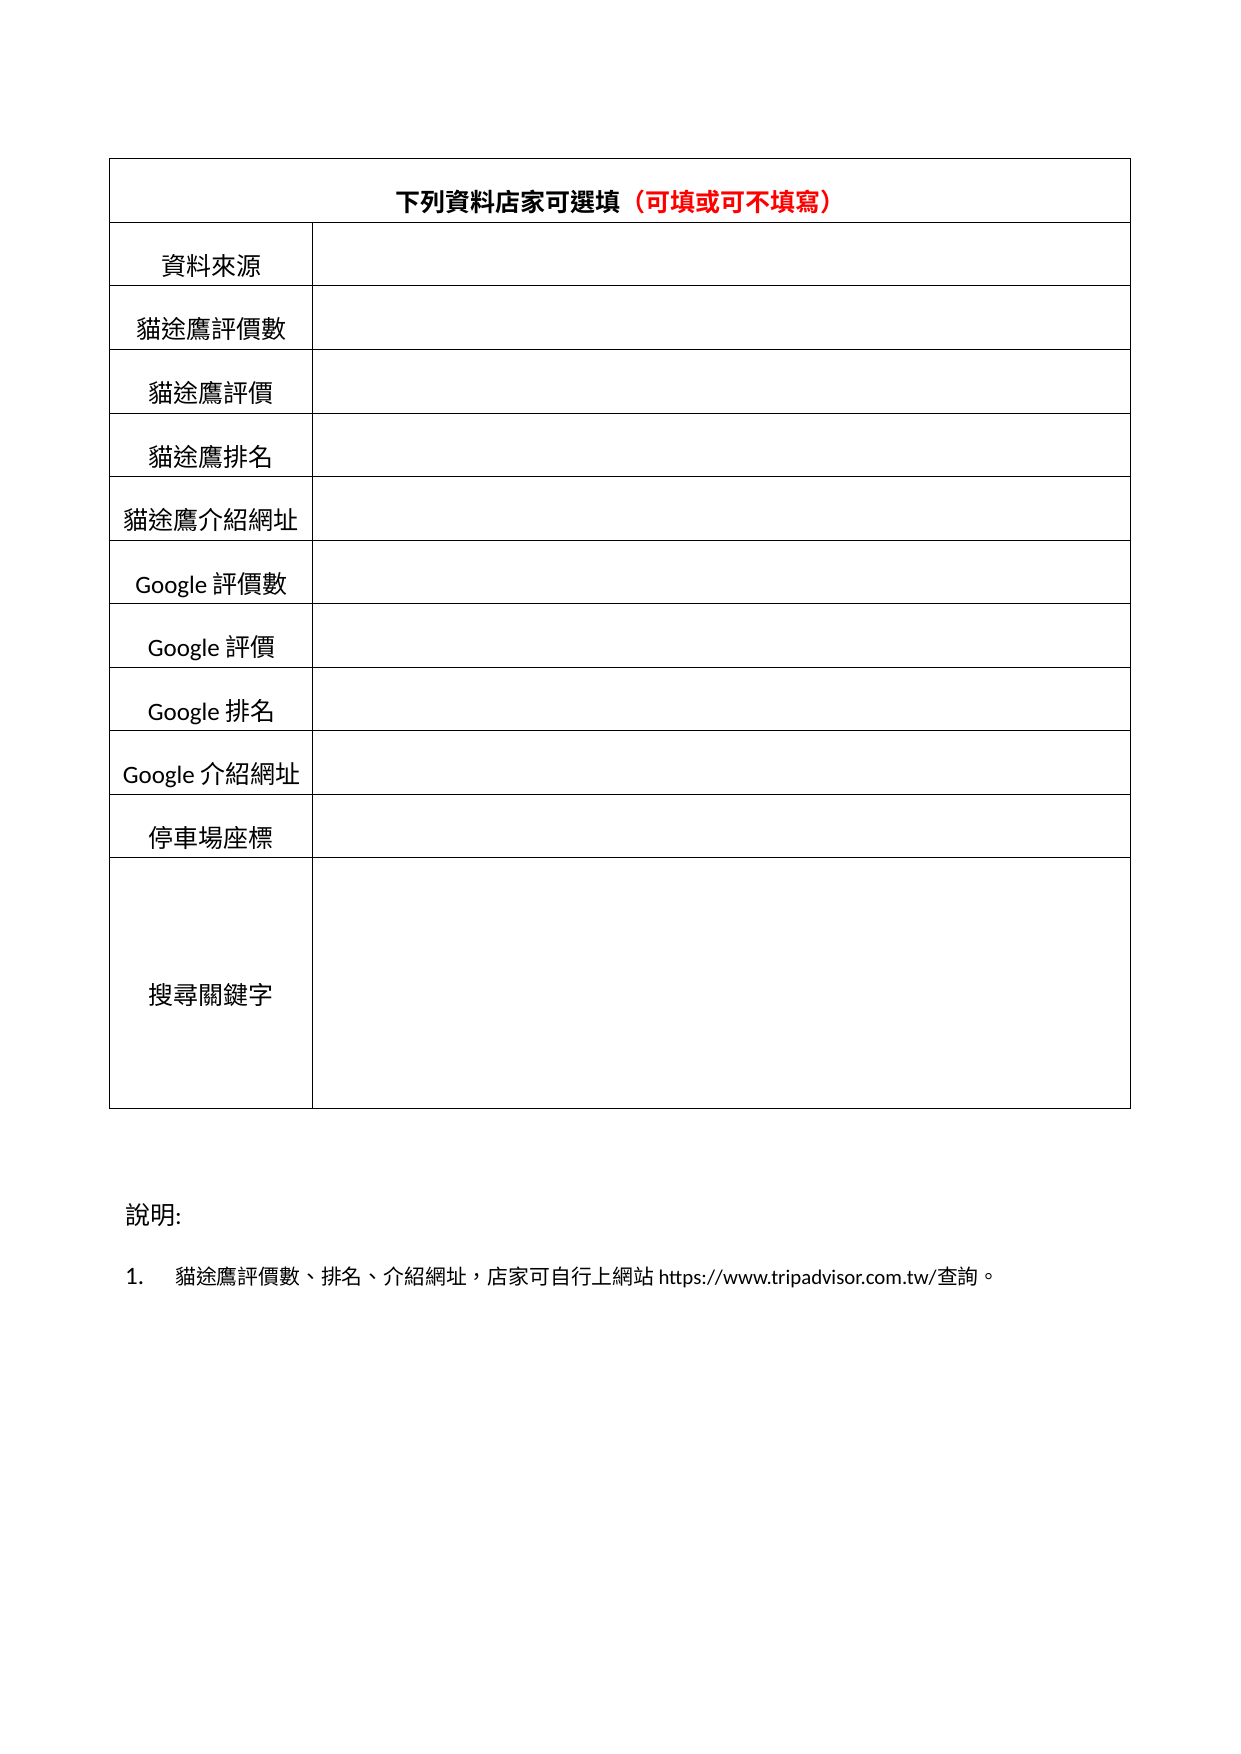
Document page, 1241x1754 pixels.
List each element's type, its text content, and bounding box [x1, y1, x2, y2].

table_cell [313, 350, 1130, 412]
table_cell [313, 541, 1130, 603]
table_cell [313, 604, 1130, 667]
table_cell Google介紹網址 [110, 731, 312, 794]
table_cell [313, 668, 1130, 730]
table_cell [313, 414, 1130, 476]
table_cell 搜尋關鍵字 [110, 858, 312, 1108]
table_cell [313, 858, 1130, 1108]
table_cell Google評價數 [110, 541, 312, 603]
table_cell Google評價 [110, 604, 312, 667]
table_cell [313, 795, 1130, 857]
table_header 下列資料店家可選填（可填或可不填寫） [110, 159, 1130, 222]
text 說明: [125, 1172, 1165, 1234]
table_cell 停車場座標 [110, 795, 312, 857]
list 貓途鷹評價數、排名、介紹網址，店家可自行上網站https://www.tripadvisor.com.tw/查詢。 [125, 1234, 1165, 1297]
table_cell 貓途鷹介紹網址 [110, 477, 312, 539]
table_cell [313, 223, 1130, 285]
table_cell [313, 286, 1130, 349]
table_cell 貓途鷹排名 [110, 414, 312, 476]
table_cell 貓途鷹評價數 [110, 286, 312, 349]
table_cell Google排名 [110, 668, 312, 730]
table_cell 資料來源 [110, 223, 312, 285]
table_cell [313, 477, 1130, 539]
table_cell [313, 731, 1130, 794]
table_cell 貓途鷹評價 [110, 350, 312, 412]
